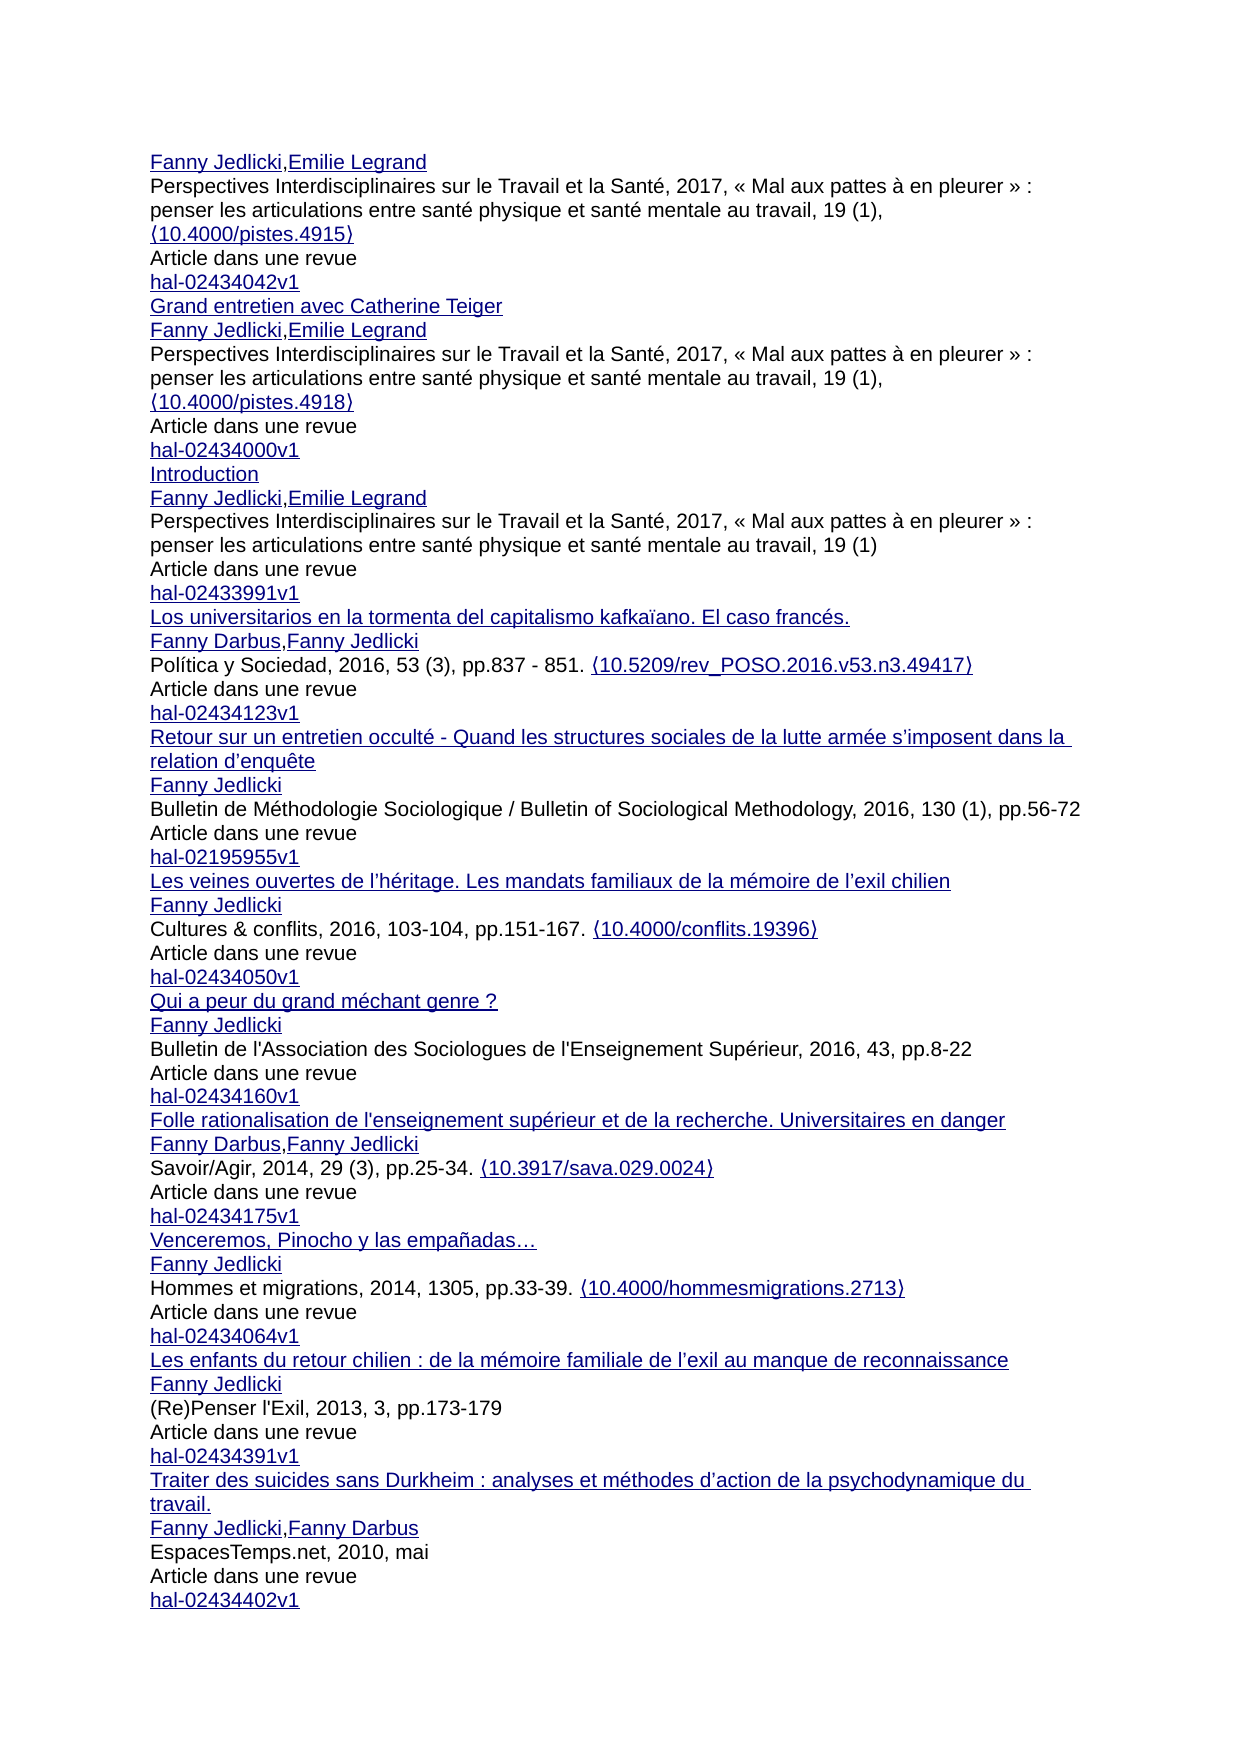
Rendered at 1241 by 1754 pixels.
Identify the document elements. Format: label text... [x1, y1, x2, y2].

table_cell Los universitarios en la tormenta del capitalismo kafkaïano. El caso francés. Fanny Darbus,Fanny Jedlicki Política y Sociedad, 2016, 53 (3), pp.837 - 851. ⟨10.5209/rev_POSO.2016.v53.n3.49417⟩ Article dans une revue hal-02434123v1 [150, 605, 1090, 725]
table_cell Retour sur un entretien occulté - Quand les structures sociales de la lutte armée s’imposent dans la relation d’enquête Fanny Jedlicki Bulletin de Méthodologie Sociologique / Bulletin of Sociological Methodology, 2016, 130 (1), pp.56-72 Article dans une revue hal-02195955v1 [150, 725, 1090, 869]
table_cell Venceremos, Pinocho y las empañadas… Fanny Jedlicki Hommes et migrations, 2014, 1305, pp.33-39. ⟨10.4000/hommesmigrations.2713⟩ Article dans une revue hal-02434064v1 [150, 1228, 1090, 1348]
table_cell Fanny Jedlicki,Emilie Legrand Perspectives Interdisciplinaires sur le Travail et la Santé, 2017, « Mal aux pattes à en pleurer » : penser les articulations entre santé physique et santé mentale au travail, 19 (1), ⟨10.4000/pistes.4915⟩ Article dans une revue hal-02434042v1 [150, 150, 1090, 294]
table_cell Les enfants du retour chilien : de la mémoire familiale de l’exil au manque de reconnaissance Fanny Jedlicki (Re)Penser l'Exil, 2013, 3, pp.173-179 Article dans une revue hal-02434391v1 [150, 1348, 1090, 1468]
table_cell Qui a peur du grand méchant genre ? Fanny Jedlicki Bulletin de l'Association des Sociologues de l'Enseignement Supérieur, 2016, 43, pp.8-22 Article dans une revue hal-02434160v1 [150, 989, 1090, 1108]
table_cell Traiter des suicides sans Durkheim : analyses et méthodes d’action de la psychodynamique du travail. Fanny Jedlicki,Fanny Darbus EspacesTemps.net, 2010, mai Article dans une revue hal-02434402v1 [150, 1468, 1090, 1611]
table_cell Grand entretien avec Catherine Teiger Fanny Jedlicki,Emilie Legrand Perspectives Interdisciplinaires sur le Travail et la Santé, 2017, « Mal aux pattes à en pleurer » : penser les articulations entre santé physique et santé mentale au travail, 19 (1), ⟨10.4000/pistes.4918⟩ Article dans une revue hal-02434000v1 [150, 294, 1090, 461]
table_cell Introduction Fanny Jedlicki,Emilie Legrand Perspectives Interdisciplinaires sur le Travail et la Santé, 2017, « Mal aux pattes à en pleurer » : penser les articulations entre santé physique et santé mentale au travail, 19 (1) Article dans une revue hal-02433991v1 [150, 461, 1090, 605]
table_cell Folle rationalisation de l'enseignement supérieur et de la recherche. Universitaires en danger Fanny Darbus,Fanny Jedlicki Savoir/Agir, 2014, 29 (3), pp.25-34. ⟨10.3917/sava.029.0024⟩ Article dans une revue hal-02434175v1 [150, 1108, 1090, 1228]
table_cell Les veines ouvertes de l’héritage. Les mandats familiaux de la mémoire de l’exil chilien Fanny Jedlicki Cultures & conflits, 2016, 103-104, pp.151-167. ⟨10.4000/conflits.19396⟩ Article dans une revue hal-02434050v1 [150, 869, 1090, 988]
